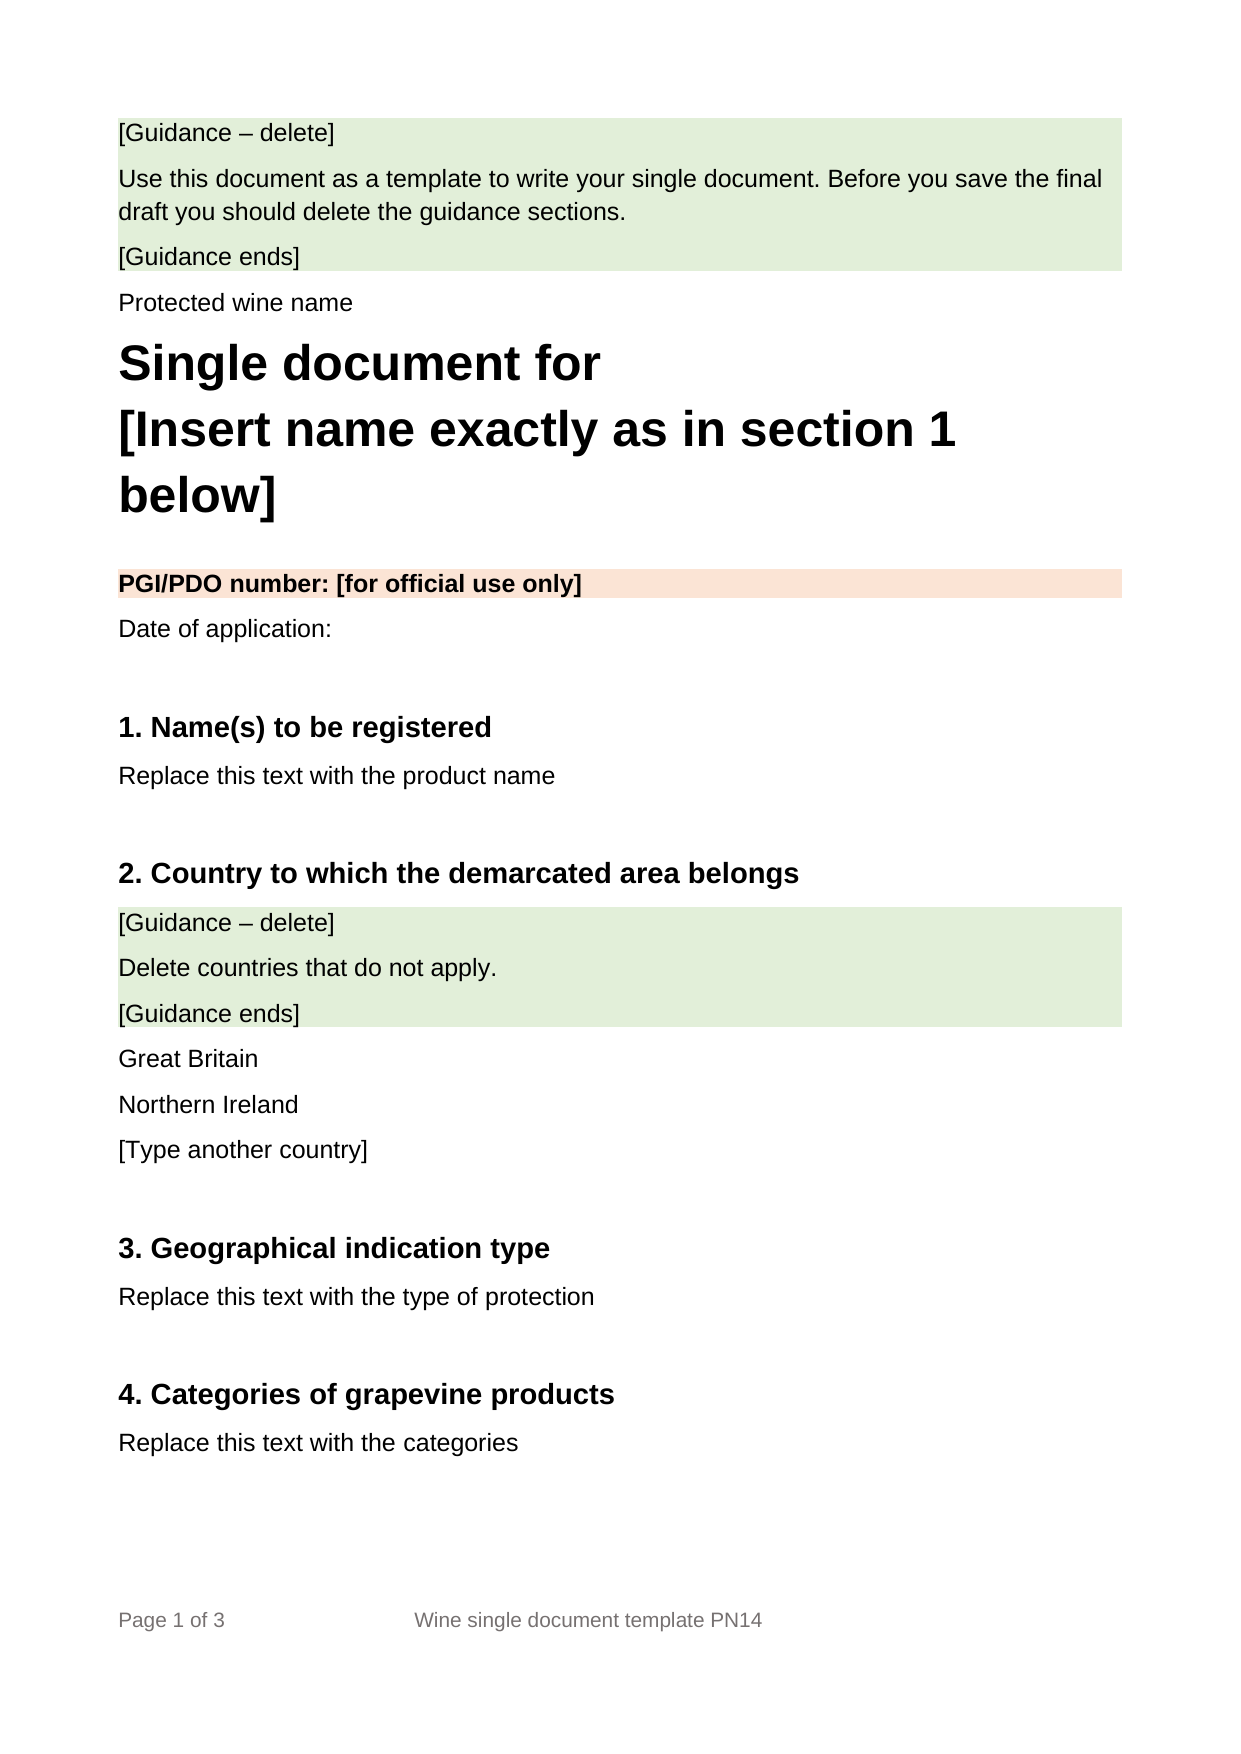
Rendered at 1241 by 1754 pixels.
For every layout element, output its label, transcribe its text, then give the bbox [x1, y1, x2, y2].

subtitle Single document for [Insert name exactly as in section 1 below] [118, 333, 1122, 523]
text [Guidance – delete] [118, 907, 1122, 936]
text [Guidance ends] [118, 242, 1122, 271]
text Northern Ireland [118, 1089, 1122, 1118]
text Delete countries that do not apply. [118, 953, 1122, 982]
text Replace this text with the type of protection [118, 1282, 1122, 1310]
text Replace this text with the product name [118, 761, 1122, 790]
text [Guidance ends] [118, 998, 1122, 1027]
text [Guidance – delete] [118, 118, 1122, 147]
text Date of application: [118, 614, 1122, 643]
subtitle 3. Geographical indication type [118, 1231, 1122, 1264]
subtitle 2. Country to which the demarcated area belongs [118, 856, 1122, 890]
text [Type another country] [118, 1135, 1122, 1164]
text PGI/PDO number: [for official use only] [118, 569, 1122, 598]
subtitle 4. Categories of grapevine products [118, 1377, 1122, 1411]
subtitle 1. Name(s) to be registered [118, 710, 1122, 743]
text Protected wine name [118, 288, 1122, 316]
text Great Britain [118, 1044, 1122, 1073]
text Replace this text with the categories [118, 1428, 1122, 1457]
text Use this document as a template to write your single document. Before you save the final draft you should delete the guidance sections. [118, 164, 1122, 225]
